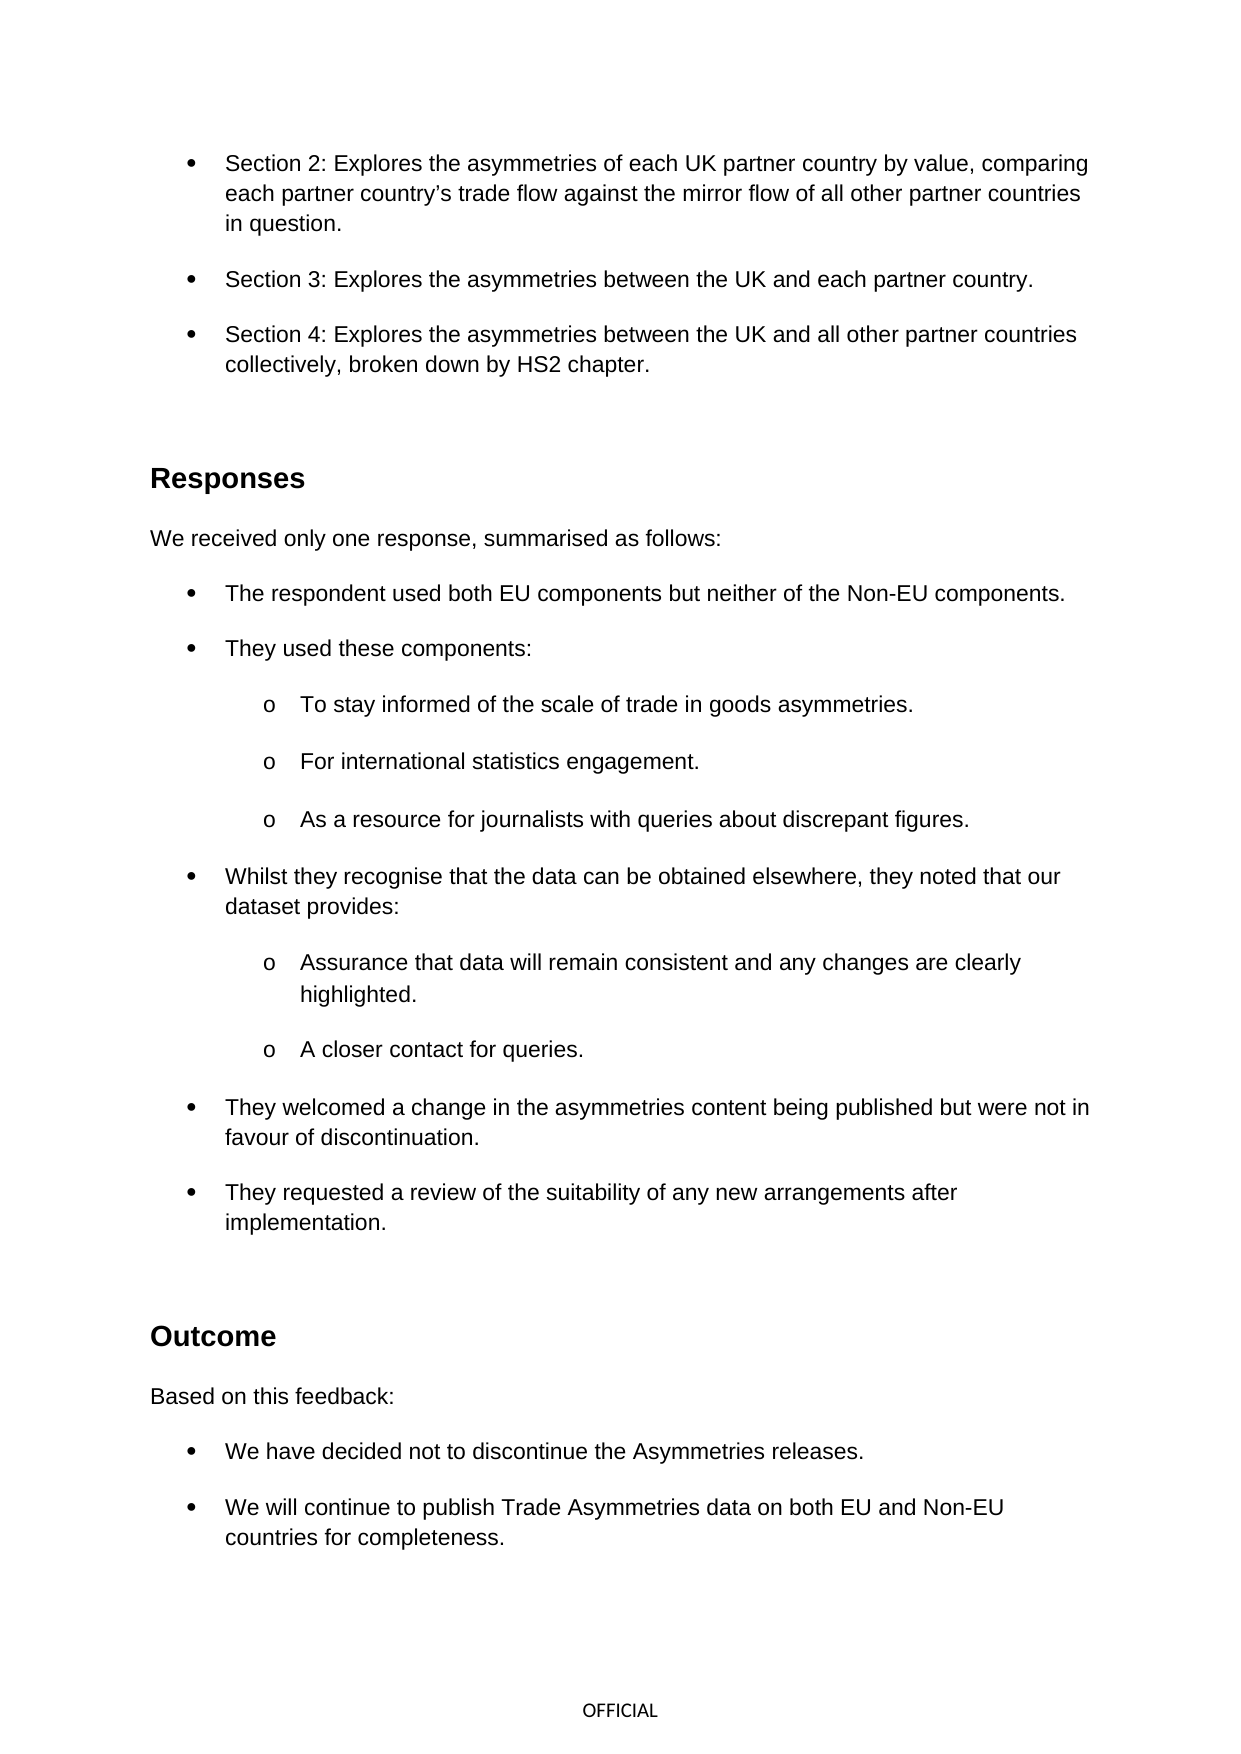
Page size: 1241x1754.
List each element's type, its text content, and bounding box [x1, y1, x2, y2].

list Whilst they recognise that the data can be obtained elsewhere, they noted that our dataset provides: [187, 863, 1090, 920]
list They welcomed a change in the asymmetries content being published but were not in favour of discontinuation. [187, 1093, 1090, 1150]
text Based on this feedback: [150, 1383, 1090, 1409]
list As a resource for journalists with queries about discrepant figures. [262, 806, 1090, 834]
list We have decided not to discontinue the Asymmetries releases. [187, 1438, 1090, 1464]
list They used these components: [187, 635, 1090, 662]
list The respondent used both EU components but neither of the Non-EU components. [187, 580, 1090, 607]
subtitle Responses [150, 461, 1090, 495]
list Assurance that data will remain consistent and any changes are clearly highlighted. [262, 948, 1090, 1007]
list To stay informed of the scale of trade in goods asymmetries. [262, 691, 1090, 719]
list We will continue to publish Trade Asymmetries data on both EU and Non-EU countries for completeness. [187, 1493, 1090, 1550]
list For international statistics engagement. [262, 748, 1090, 776]
list They requested a review of the suitability of any new arrangements after implementation. [187, 1179, 1090, 1235]
text We received only one response, summarised as follows: [150, 525, 1090, 551]
list Section 3: Explores the asymmetries between the UK and each partner country. [187, 266, 1090, 292]
subtitle Outcome [150, 1319, 1090, 1353]
list A closer contact for queries. [262, 1036, 1090, 1064]
list Section 2: Explores the asymmetries of each UK partner country by value, comparing each partner country’s trade flow against the mirror flow of all other partner countries in question. [187, 150, 1090, 237]
list Section 4: Explores the asymmetries between the UK and all other partner countries collectively, broken down by HS2 chapter. [187, 321, 1090, 377]
